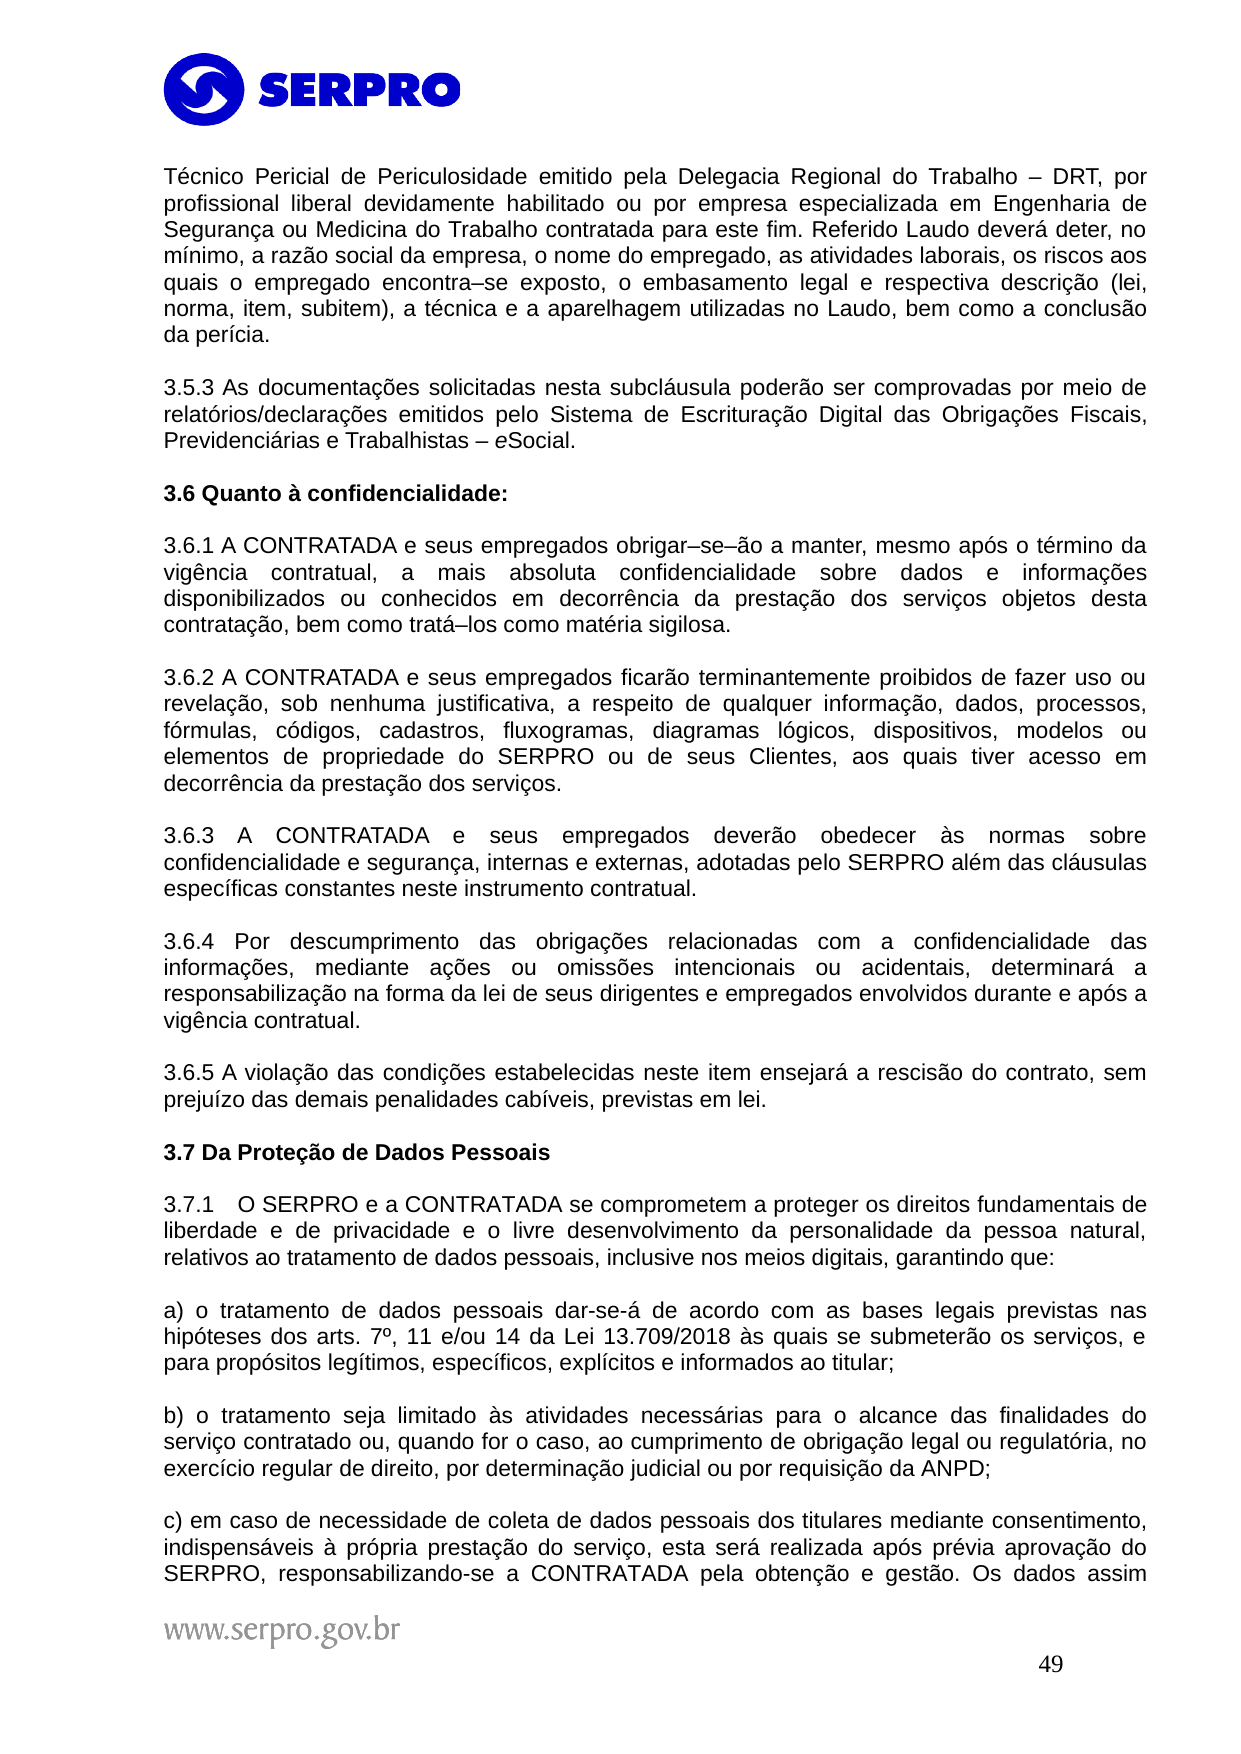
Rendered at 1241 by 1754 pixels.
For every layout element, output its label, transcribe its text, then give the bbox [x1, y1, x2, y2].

text 3.6.3 A CONTRATADA e seus empregados deverão obedecer às normas sobre confidencialidade e segurança, internas e externas, adotadas pelo SERPRO além das cláusulas específicas constantes neste instrumento contratual. [163, 822, 1148, 901]
text 3.5.3 As documentações solicitadas nesta subcláusula poderão ser comprovadas por meio de relatórios/declarações emitidos pelo Sistema de Escrituração Digital das Obrigações Fiscais, Previdenciárias e Trabalhistas – eSocial. [163, 374, 1148, 453]
text 3.7 Da Proteção de Dados Pessoais [163, 1138, 1148, 1165]
text 3.6 Quanto à confidencialidade: [163, 479, 1148, 506]
text Técnico Pericial de Periculosidade emitido pela Delegacia Regional do Trabalho – DRT, por profissional liberal devidamente habilitado ou por empresa especializada em Engenharia de Segurança ou Medicina do Trabalho contratada para este fim. Referido Laudo deverá deter, no mínimo, a razão social da empresa, o nome do empregado, as atividades laborais, os riscos aos quais o empregado encontra–se exposto, o embasamento legal e respectiva descrição (lei, norma, item, subitem), a técnica e a aparelhagem utilizadas no Laudo, bem como a conclusão da perícia. [163, 163, 1148, 348]
text c) em caso de necessidade de coleta de dados pessoais dos titulares mediante consentimento, indispensáveis à própria prestação do serviço, esta será realizada após prévia aprovação do SERPRO, responsabilizando-se a CONTRATADA pela obtenção e gestão. Os dados assim [163, 1507, 1148, 1586]
text 3.6.2 A CONTRATADA e seus empregados ficarão terminantemente proibidos de fazer uso ou revelação, sob nenhuma justificativa, a respeito de qualquer informação, dados, processos, fórmulas, códigos, cadastros, fluxogramas, diagramas lógicos, dispositivos, modelos ou elementos de propriedade do SERPRO ou de seus Clientes, aos quais tiver acesso em decorrência da prestação dos serviços. [163, 664, 1148, 796]
text 3.7.1 O SERPRO e a CONTRATADA se comprometem a proteger os direitos fundamentais de liberdade e de privacidade e o livre desenvolvimento da personalidade da pessoa natural, relativos ao tratamento de dados pessoais, inclusive nos meios digitais, garantindo que: [163, 1191, 1148, 1270]
picture [163, 53, 461, 126]
text a) o tratamento de dados pessoais dar-se-á de acordo com as bases legais previstas nas hipóteses dos arts. 7º, 11 e/ou 14 da Lei 13.709/2018 às quais se submeterão os serviços, e para propósitos legítimos, específicos, explícitos e informados ao titular; [163, 1297, 1148, 1376]
text 3.6.1 A CONTRATADA e seus empregados obrigar–se–ão a manter, mesmo após o término da vigência contratual, a mais absoluta confidencialidade sobre dados e informações disponibilizados ou conhecidos em decorrência da prestação dos serviços objetos desta contratação, bem como tratá–los como matéria sigilosa. [163, 532, 1148, 638]
text b) o tratamento seja limitado às atividades necessárias para o alcance das finalidades do serviço contratado ou, quando for o caso, ao cumprimento de obrigação legal ou regulatória, no exercício regular de direito, por determinação judicial ou por requisição da ANPD; [163, 1402, 1148, 1481]
text 3.6.5 A violação das condições estabelecidas neste item ensejará a rescisão do contrato, sem prejuízo das demais penalidades cabíveis, previstas em lei. [163, 1059, 1148, 1112]
picture [167, 1615, 397, 1649]
text 3.6.4 Por descumprimento das obrigações relacionadas com a confidencialidade das informações, mediante ações ou omissões intencionais ou acidentais, determinará a responsabilização na forma da lei de seus dirigentes e empregados envolvidos durante e após a vigência contratual. [163, 928, 1148, 1033]
